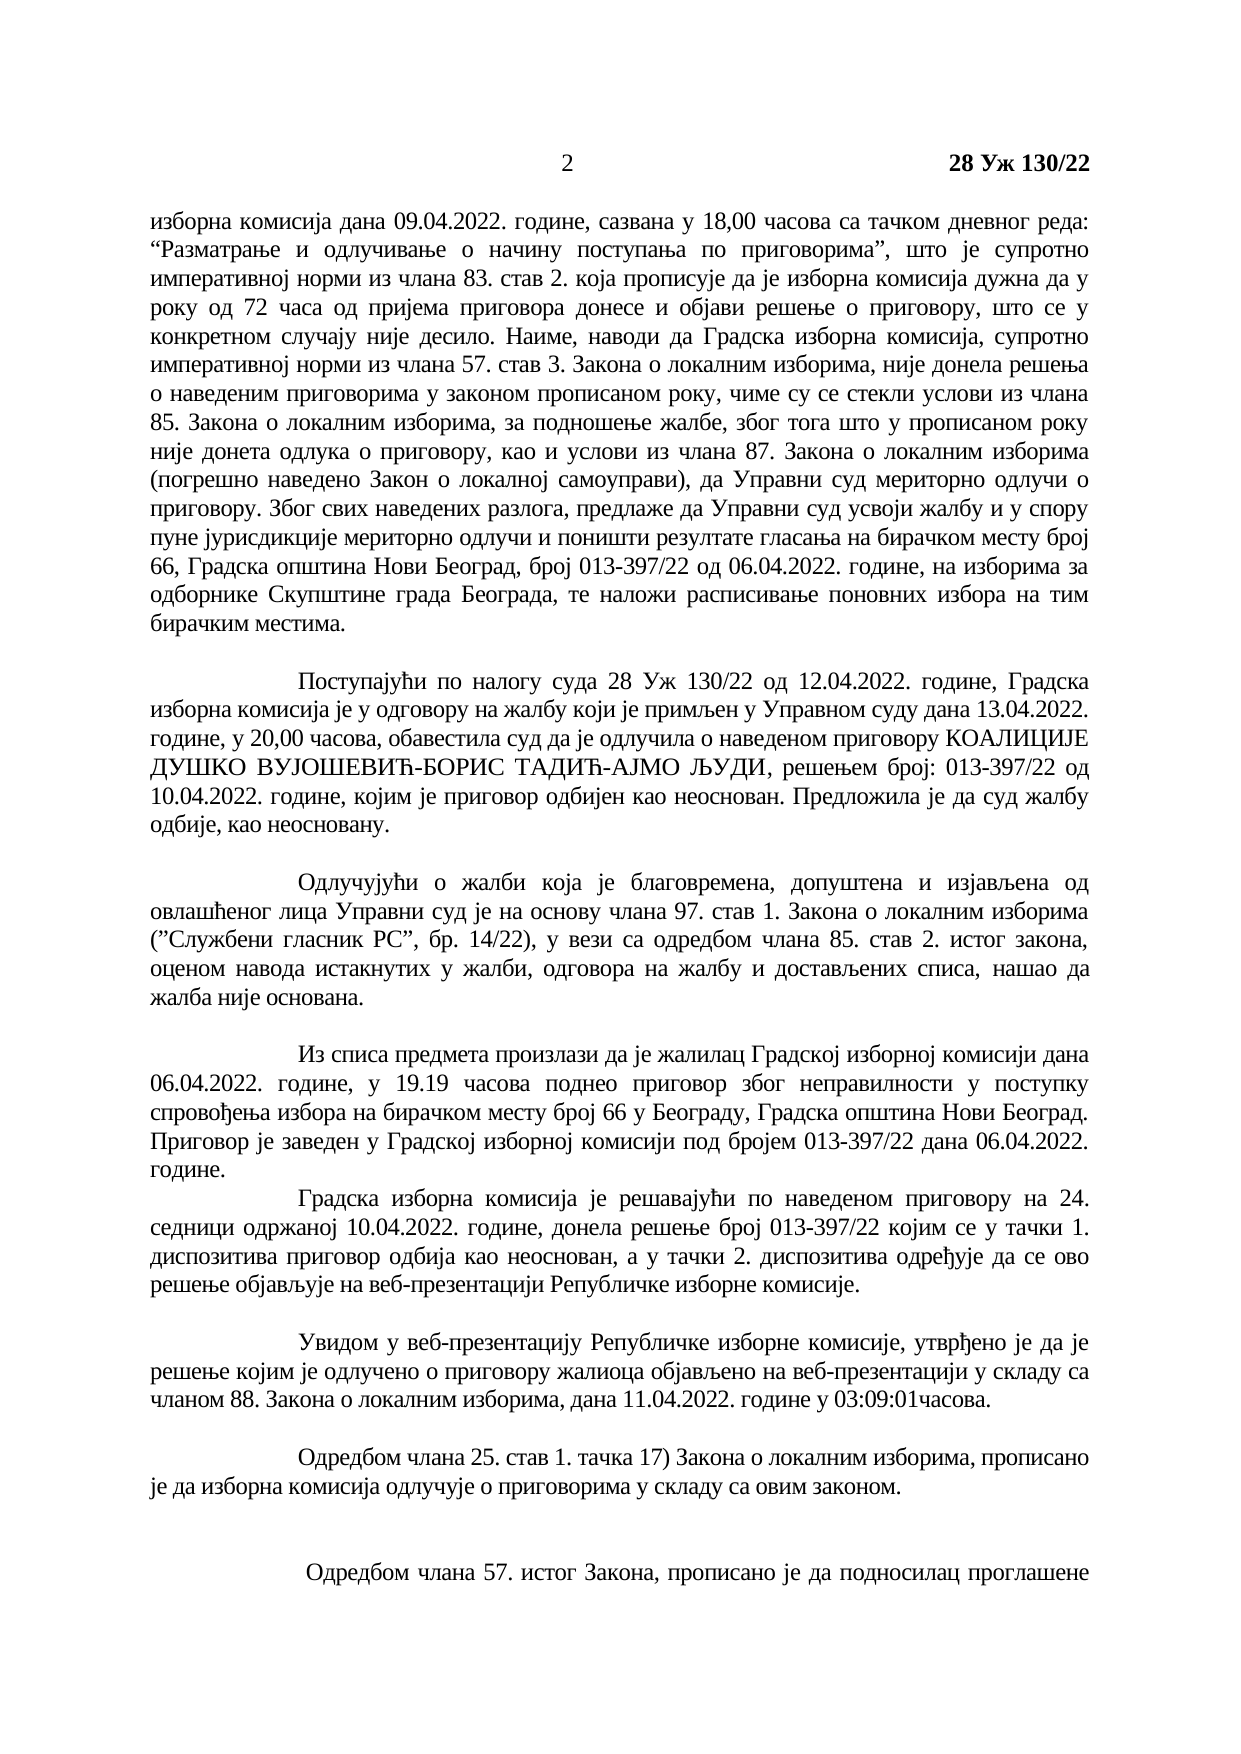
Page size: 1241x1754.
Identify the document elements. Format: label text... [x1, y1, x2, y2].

text Одлучујући о жалби која је благовремена, допуштена и изјављена од овлашћеног лица Управни суд је на основу члана 97. став 1. Закона о локалним изборима (”Службени гласник РС”, бр. 14/22), у вези са одредбом члана 85. став 2. истог закона, оценом навода истакнутих у жалби, одговора на жалбу и достављених списа, нашао да жалба није основана. [150, 867, 1090, 1011]
text Поступајући по налогу суда 28 Уж 130/22 од 12.04.2022. године, Градска изборна комисија је у одговору на жалбу који је примљен у Управном суду дана 13.04.2022. године, у 20,00 часова, обавестила суд да је одлучила о наведеном приговору КОАЛИЦИЈЕ ДУШКО ВУЈОШЕВИЋ-БОРИС ТАДИЋ-АЈМО ЉУДИ, решењем број: 013-397/22 од 10.04.2022. године, којим је приговор одбијен као неоснован. Предложила је да суд жалбу одбије, као неосновану. [150, 666, 1090, 838]
text Одредбом члана 25. став 1. тачка 17) Закона о локалним изборима, прописано је да изборна комисија одлучује о приговорима у складу са овим законом. [150, 1442, 1090, 1499]
text Из списа предмета произлази да је жалилац Градској изборној комисији дана 06.04.2022. године, у 19.19 часова поднео приговор због неправилности у поступку спровођења избора на бирачком месту број 66 у Београду, Градска општина Нови Београд. Приговор је заведен у Градској изборној комисији под бројем 013-397/22 дана 06.04.2022. године. [150, 1039, 1090, 1183]
text Одредбом члана 57. истог Закона, прописано је да подносилац проглашене [150, 1557, 1090, 1586]
text Увидом у веб-презентацију Републичке изборне комисије, утврђено је да је решење којим је одлучено о приговору жалиоца објављено на веб-презентацији у складу са чланом 88. Закона о локалним изборима, дана 11.04.2022. године у 03:09:01часова. [150, 1327, 1090, 1413]
text изборна комисија дана 09.04.2022. године, сазвана у 18,00 часова са тачком дневног реда: “Разматрање и одлучивање о начину поступања по приговорима”, што је супротно императивној норми из члана 83. став 2. која прописује да је изборна комисија дужна да у року од 72 часа од пријема приговора донесе и објави решење о приговору, што се у конкретном случају није десило. Наиме, наводи да Градска изборна комисија, супротно императивној норми из члана 57. став 3. Закона о локалним изборима, није донела решења о наведеним приговорима у законом прописаном року, чиме су се стекли услови из члана 85. Закона о локалним изборима, за подношење жалбе, због тога што у прописаном року није донета одлука о приговору, као и услови из члана 87. Закона о локалним изборима (погрешно наведено Закон о локалној самоуправи), да Управни суд мериторно одлучи о приговору. Због свих наведених разлога, предлаже да Управни суд усвоји жалбу и у спору пуне јурисдикције мериторно одлучи и поништи резултате гласања на бирачком месту број 66, Градска општина Нови Београд, број 013-397/22 од 06.04.2022. године, на изборима за одборнике Скупштине града Београда, те наложи расписивање поновних избора на тим бирачким местима. [150, 206, 1090, 637]
text Градска изборна комисија је решавајући по наведеном приговору на 24. седници одржаној 10.04.2022. године, донела решење број 013-397/22 којим се у тачки 1. диспозитива приговор одбија као неоснован, а у тачки 2. диспозитива одређује да се ово решење објављује на веб-презентацији Републичке изборне комисије. [150, 1183, 1090, 1298]
